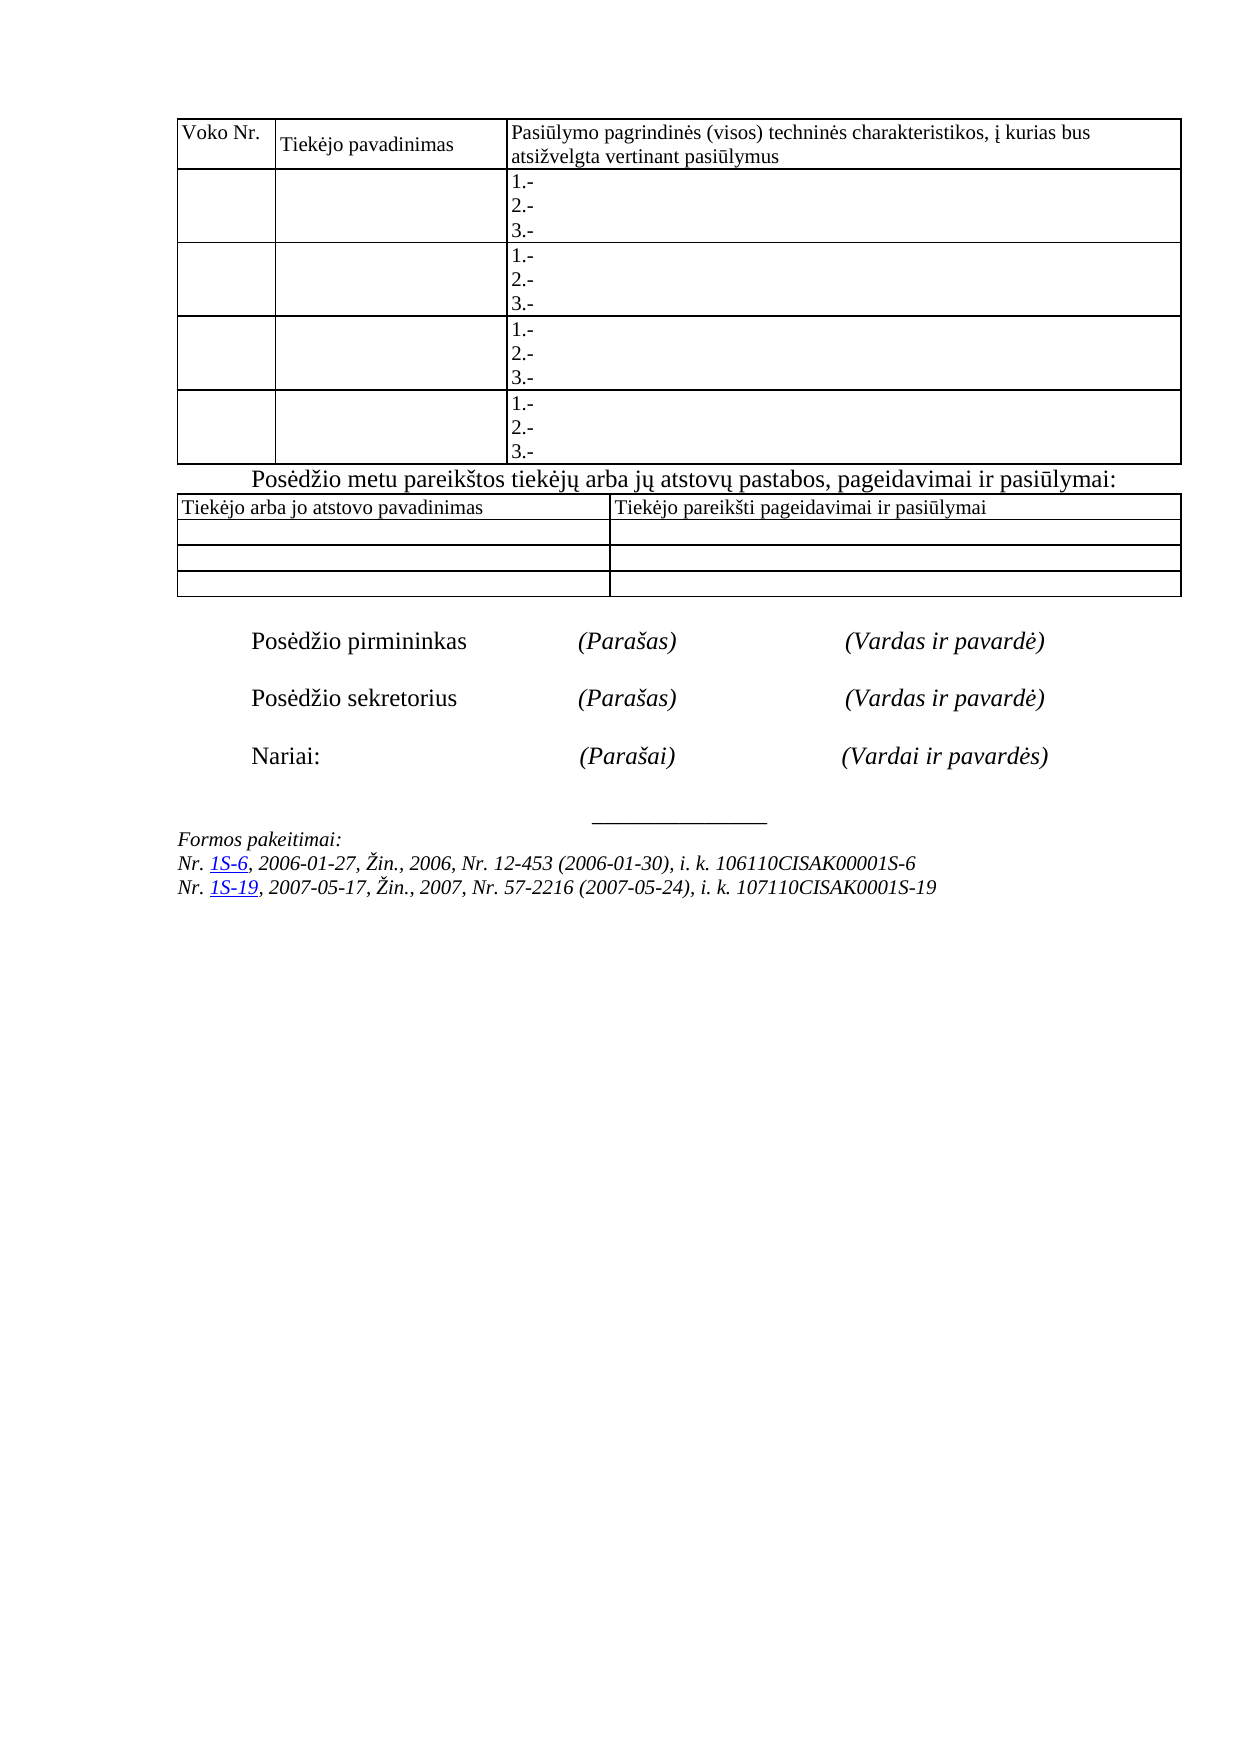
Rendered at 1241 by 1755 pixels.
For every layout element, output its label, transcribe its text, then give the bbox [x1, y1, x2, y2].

table_cell [178, 546, 609, 570]
table_cell [276, 317, 506, 389]
table_cell [178, 317, 275, 389]
table_cell [276, 243, 506, 315]
table_cell [276, 170, 506, 242]
text Posėdžio metu pareikštos tiekėjų arba jų atstovų pastabos, pageidavimai ir pasiūlymai: [177, 465, 1181, 493]
text Nr. 1S-6, 2006-01-27, Žin., 2006, Nr. 12-453 (2006-01-30), i. k. 106110CISAK00001S-6 [177, 851, 1181, 875]
text Nr. 1S-19, 2007-05-17, Žin., 2007, Nr. 57-2216 (2007-05-24), i. k. 107110CISAK0001S-19 [177, 875, 1181, 899]
table_header Tiekėjo pavadinimas [276, 120, 506, 168]
table_cell [611, 520, 1180, 544]
table_cell [178, 391, 275, 463]
table_header Tiekėjo arba jo atstovo pavadinimas [178, 495, 609, 519]
table_cell [178, 520, 609, 544]
text Posėdžio pirmininkas (Parašas) (Vardas ir pavardė) [177, 626, 1181, 655]
text Posėdžio sekretorius (Parašas) (Vardas ir pavardė) [177, 683, 1181, 712]
text Nariai: (Parašai) (Vardai ir pavardės) [177, 741, 1181, 770]
table_cell [611, 546, 1180, 570]
table_cell 1.- 2.- 3.- [508, 243, 1180, 315]
table_header Voko Nr. [178, 120, 275, 168]
table_cell [178, 572, 609, 596]
table_cell [276, 391, 506, 463]
table_header Pasiūlymo pagrindinės (visos) techninės charakteristikos, į kurias bus atsižvelgta vertinant pasiūlymus [508, 120, 1180, 168]
table_cell [178, 243, 275, 315]
table_cell 1.- 2.- 3.- [508, 391, 1180, 463]
text ______________ [177, 798, 1181, 827]
text Formos pakeitimai: [177, 827, 1181, 851]
table_cell [178, 170, 275, 242]
table_cell 1.- 2.- 3.- [508, 170, 1180, 242]
table_cell 1.- 2.- 3.- [508, 317, 1180, 389]
table_header Tiekėjo pareikšti pageidavimai ir pasiūlymai [611, 495, 1180, 519]
table_cell [611, 572, 1180, 596]
